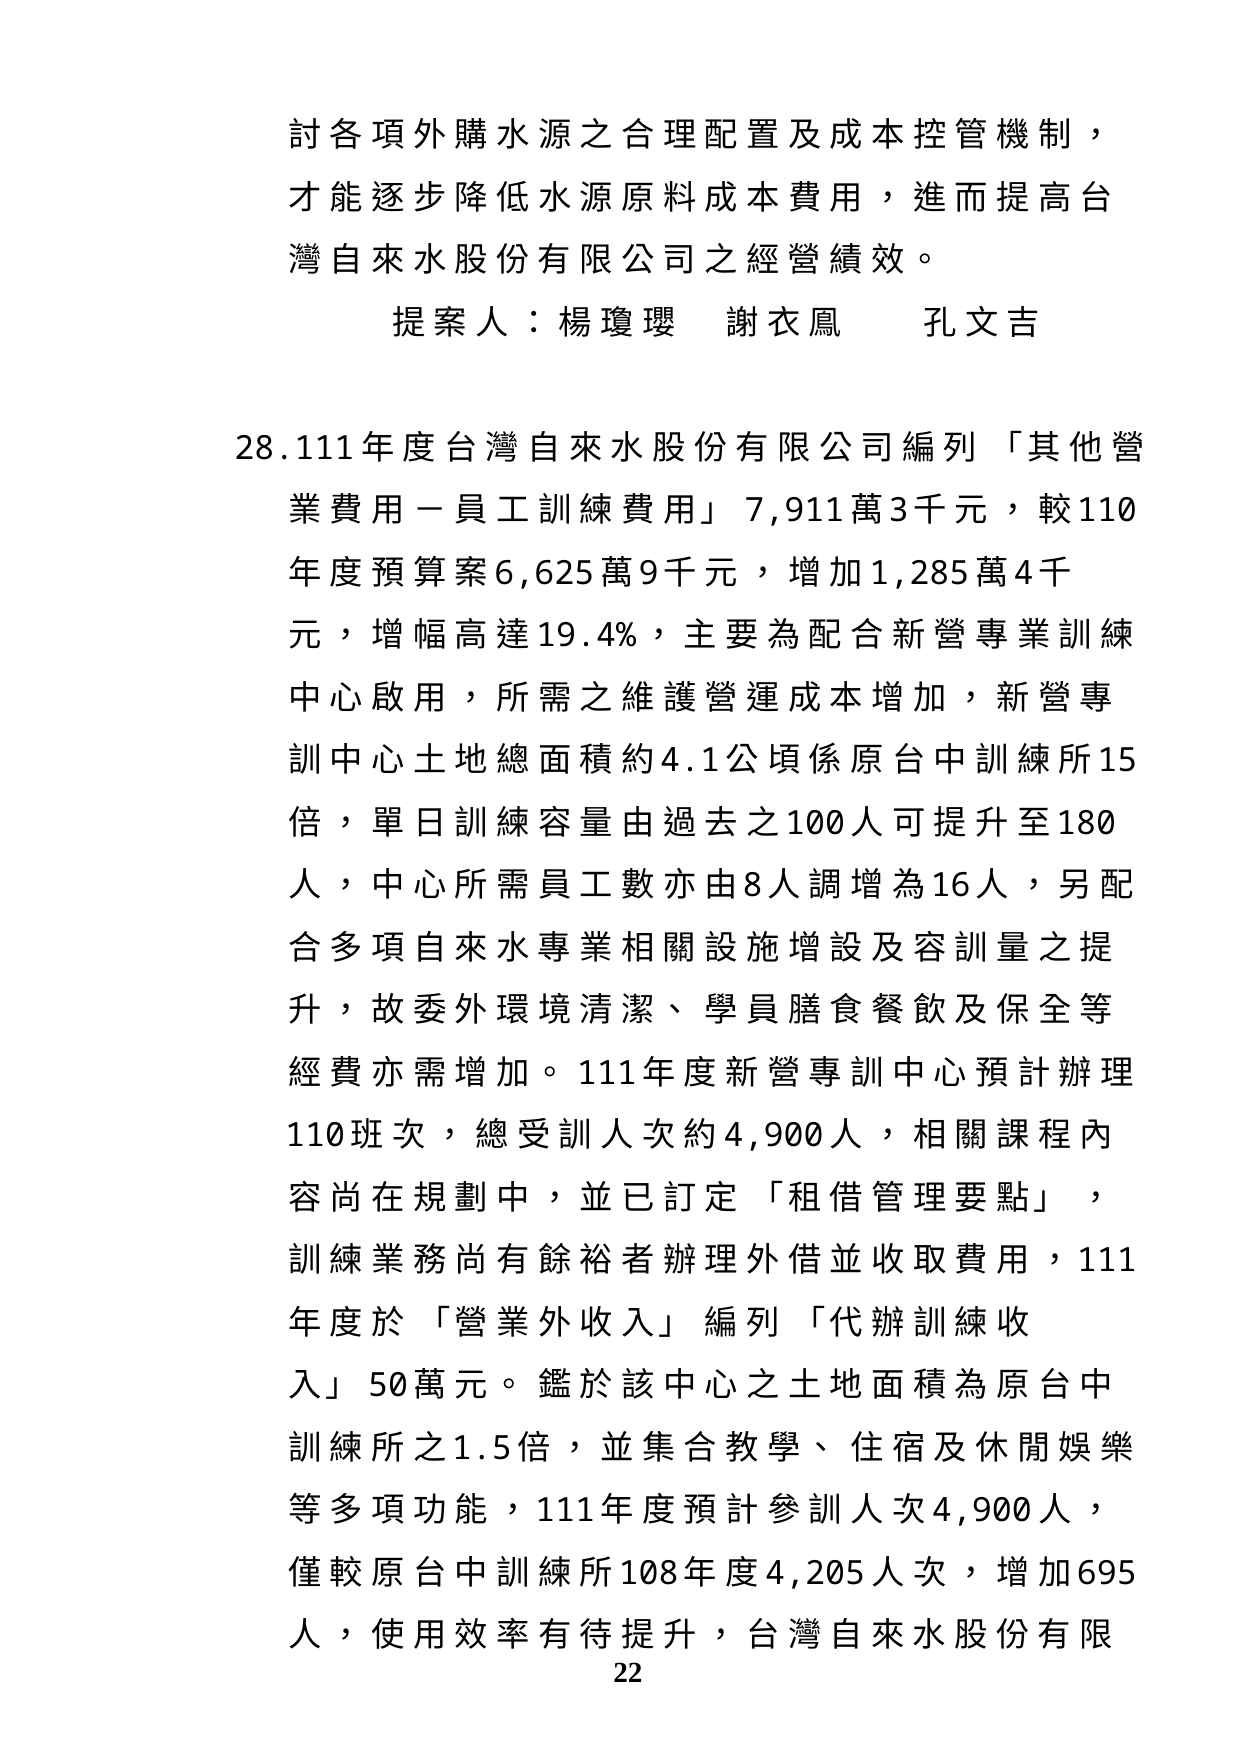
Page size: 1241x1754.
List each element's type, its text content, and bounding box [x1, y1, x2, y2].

text 28.111年度台灣自來水股份有限公司編列「其他營業費用－員工訓練費用」7,911萬3千元，較110年度預算案6,625萬9千元，增加1,285萬4千元，增幅高達19.4%，主要為配合新營專業訓練中心啟用，所需之維護營運成本增加，新營專訓中心土地總面積約4.1公頃係原台中訓練所15倍，單日訓練容量由過去之100人可提升至180人，中心所需員工數亦由8人調增為16人，另配合多項自來水專業相關設施增設及容訓量之提升，故委外環境清潔、學員膳食餐飲及保全等經費亦需增加。111年度新營專訓中心預計辦理110班次，總受訓人次約4,900人，相關課程內容尚在規劃中，並已訂定「租借管理要點」，訓練業務尚有餘裕者辦理外借並收取費用，111年度於「營業外收入」編列「代辦訓練收入」50萬元。鑑於該中心之土地面積為原台中訓練所之1.5倍，並集合教學、住宿及休閒娛樂等多項功能，111年度預計參訓人次4,900人，僅較原台中訓練所108年度4,205人次，增加695人，使用效率有待提升，台灣自來水股份有限 [225, 403, 1148, 1653]
text 討各項外購水源之合理配置及成本控管機制，才能逐步降低水源原料成本費用，進而提高台灣自來水股份有限公司之經營績效。 [225, 91, 1148, 278]
text 提案人：楊瓊瓔 謝衣鳯 孔文吉 [384, 278, 1044, 403]
